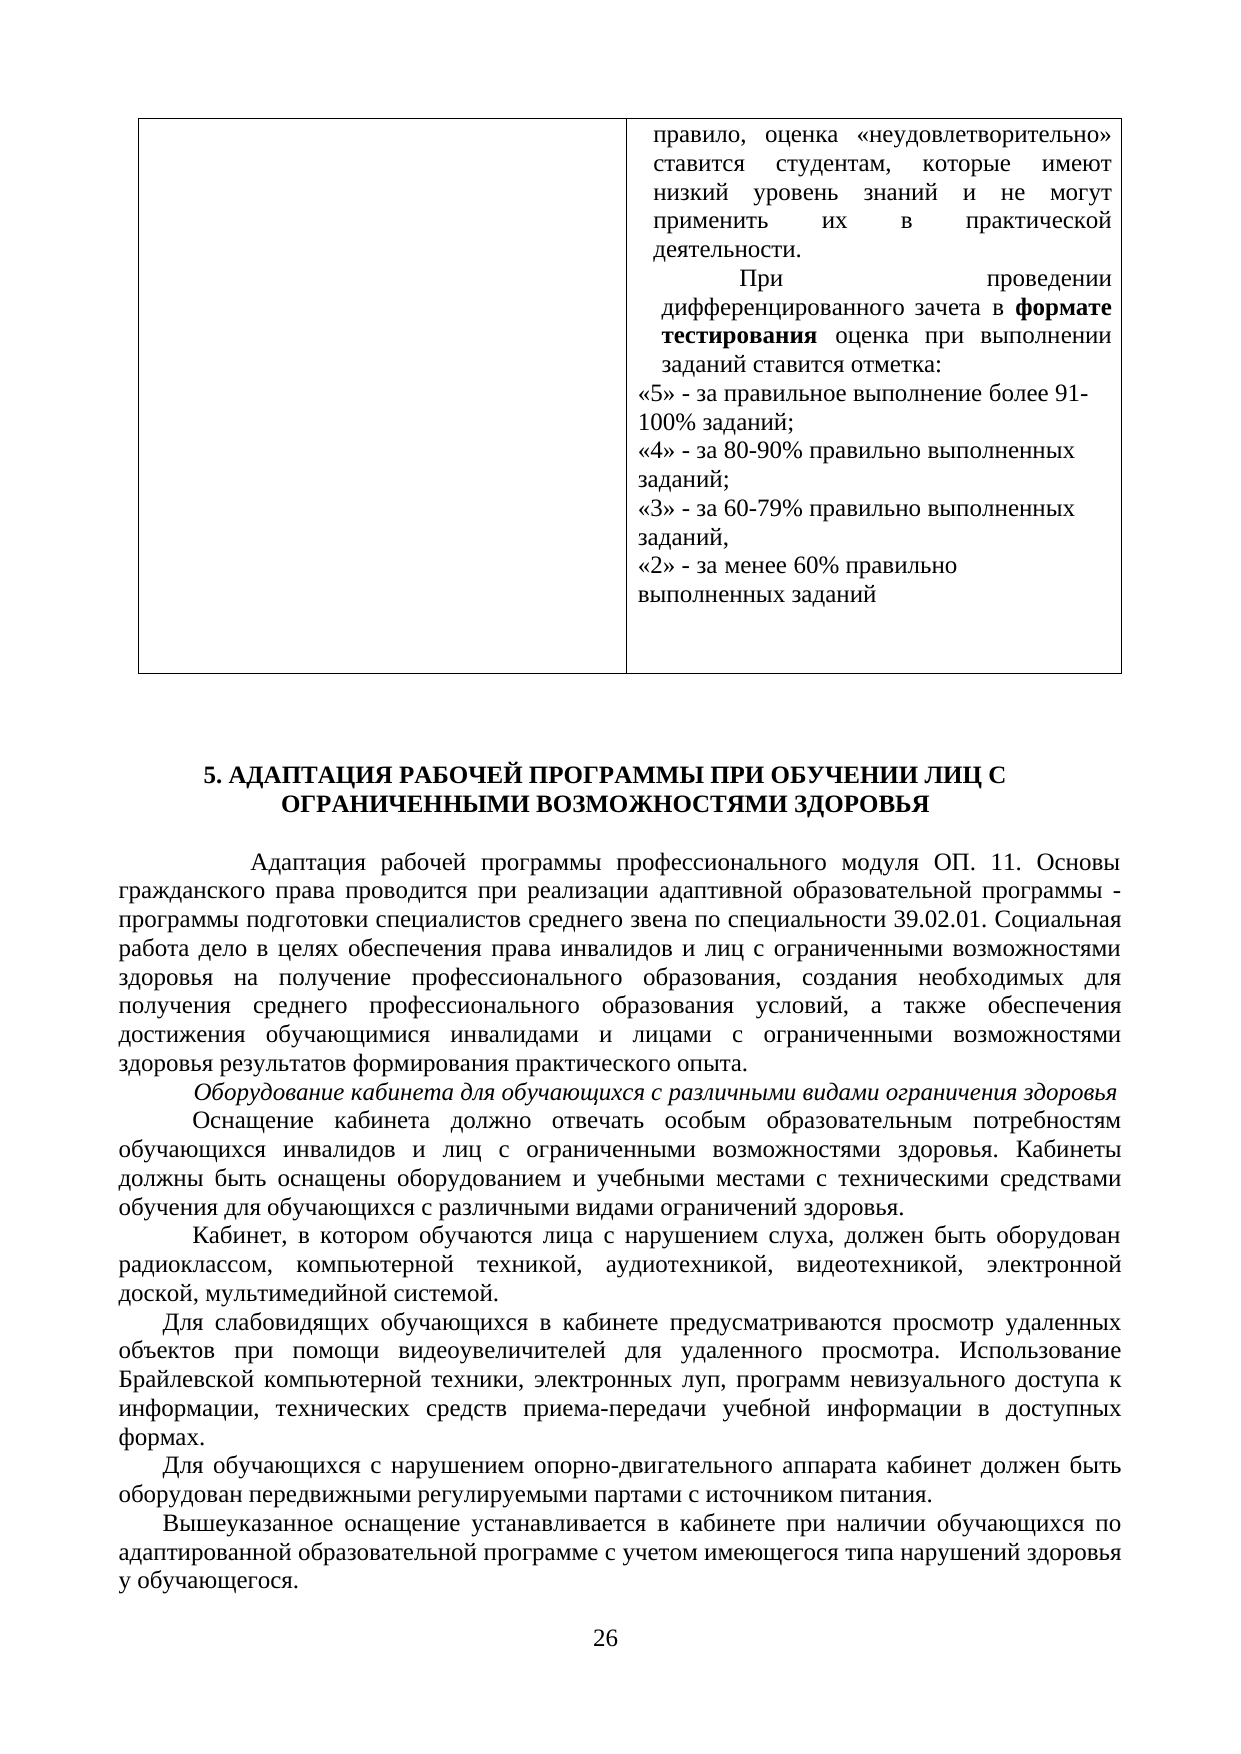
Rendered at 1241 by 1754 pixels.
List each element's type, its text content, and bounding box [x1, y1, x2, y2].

text Адаптация рабочей программы профессионального модуля ОП. 11. Основы гражданского права проводится при реализации адаптивной образовательной программы - программы подготовки специалистов среднего звена по специальности 39.02.01. Социальная работа дело в целях обеспечения права инвалидов и лиц с ограниченными возможностями здоровья на получение профессионального образования, создания необходимых для получения среднего профессионального образования условий, а также обеспечения достижения обучающимися инвалидами и лицами с ограниченными возможностями здоровья результатов формирования практического опыта. [118, 847, 1122, 1077]
subtitle 5. АДАПТАЦИЯ РАБОЧЕЙ ПРОГРАММЫ ПРИ ОБУЧЕНИИ ЛИЦ С ОГРАНИЧЕННЫМИ ВОЗМОЖНОСТЯМИ ЗДОРОВЬЯ [87, 760, 1122, 818]
table_cell [139, 119, 626, 673]
text Оснащение кабинета должно отвечать особым образовательным потребностям обучающихся инвалидов и лиц с ограниченными возможностями здоровья. Кабинеты должны быть оснащены оборудованием и учебными местами с техническими средствами обучения для обучающихся с различными видами ограничений здоровья. [118, 1105, 1122, 1220]
table_cell правило, оценка «неудовлетворительно» ставится студентам, которые имеют низкий уровень знаний и не могут применить их в практической деятельности. При проведении дифференцированного зачета в формате тестирования оценка при выполнении заданий ставится отметка: «5» - за правильное выполнение более 91- 100% заданий; «4» - за 80-90% правильно выполненных заданий; «3» - за 60-79% правильно выполненных заданий, «2» - за менее 60% правильно выполненных заданий [627, 119, 1121, 673]
text Оборудование кабинета для обучающихся с различными видами ограничения здоровья [118, 1077, 1137, 1105]
text Для обучающихся с нарушением опорно-двигательного аппарата кабинет должен быть оборудован передвижными регулируемыми партами с источником питания. [118, 1450, 1122, 1508]
text Вышеуказанное оснащение устанавливается в кабинете при наличии обучающихся по адаптированной образовательной программе с учетом имеющегося типа нарушений здоровья у обучающегося. [118, 1508, 1122, 1594]
text Кабинет, в котором обучаются лица с нарушением слуха, должен быть оборудован радиоклассом, компьютерной техникой, аудиотехникой, видеотехникой, электронной доской, мультимедийной системой. [118, 1220, 1122, 1307]
text Для слабовидящих обучающихся в кабинете предусматриваются просмотр удаленных объектов при помощи видеоувеличителей для удаленного просмотра. Использование Брайлевской компьютерной техники, электронных луп, программ невизуального доступа к информации, технических средств приема-передачи учебной информации в доступных формах. [118, 1307, 1122, 1450]
